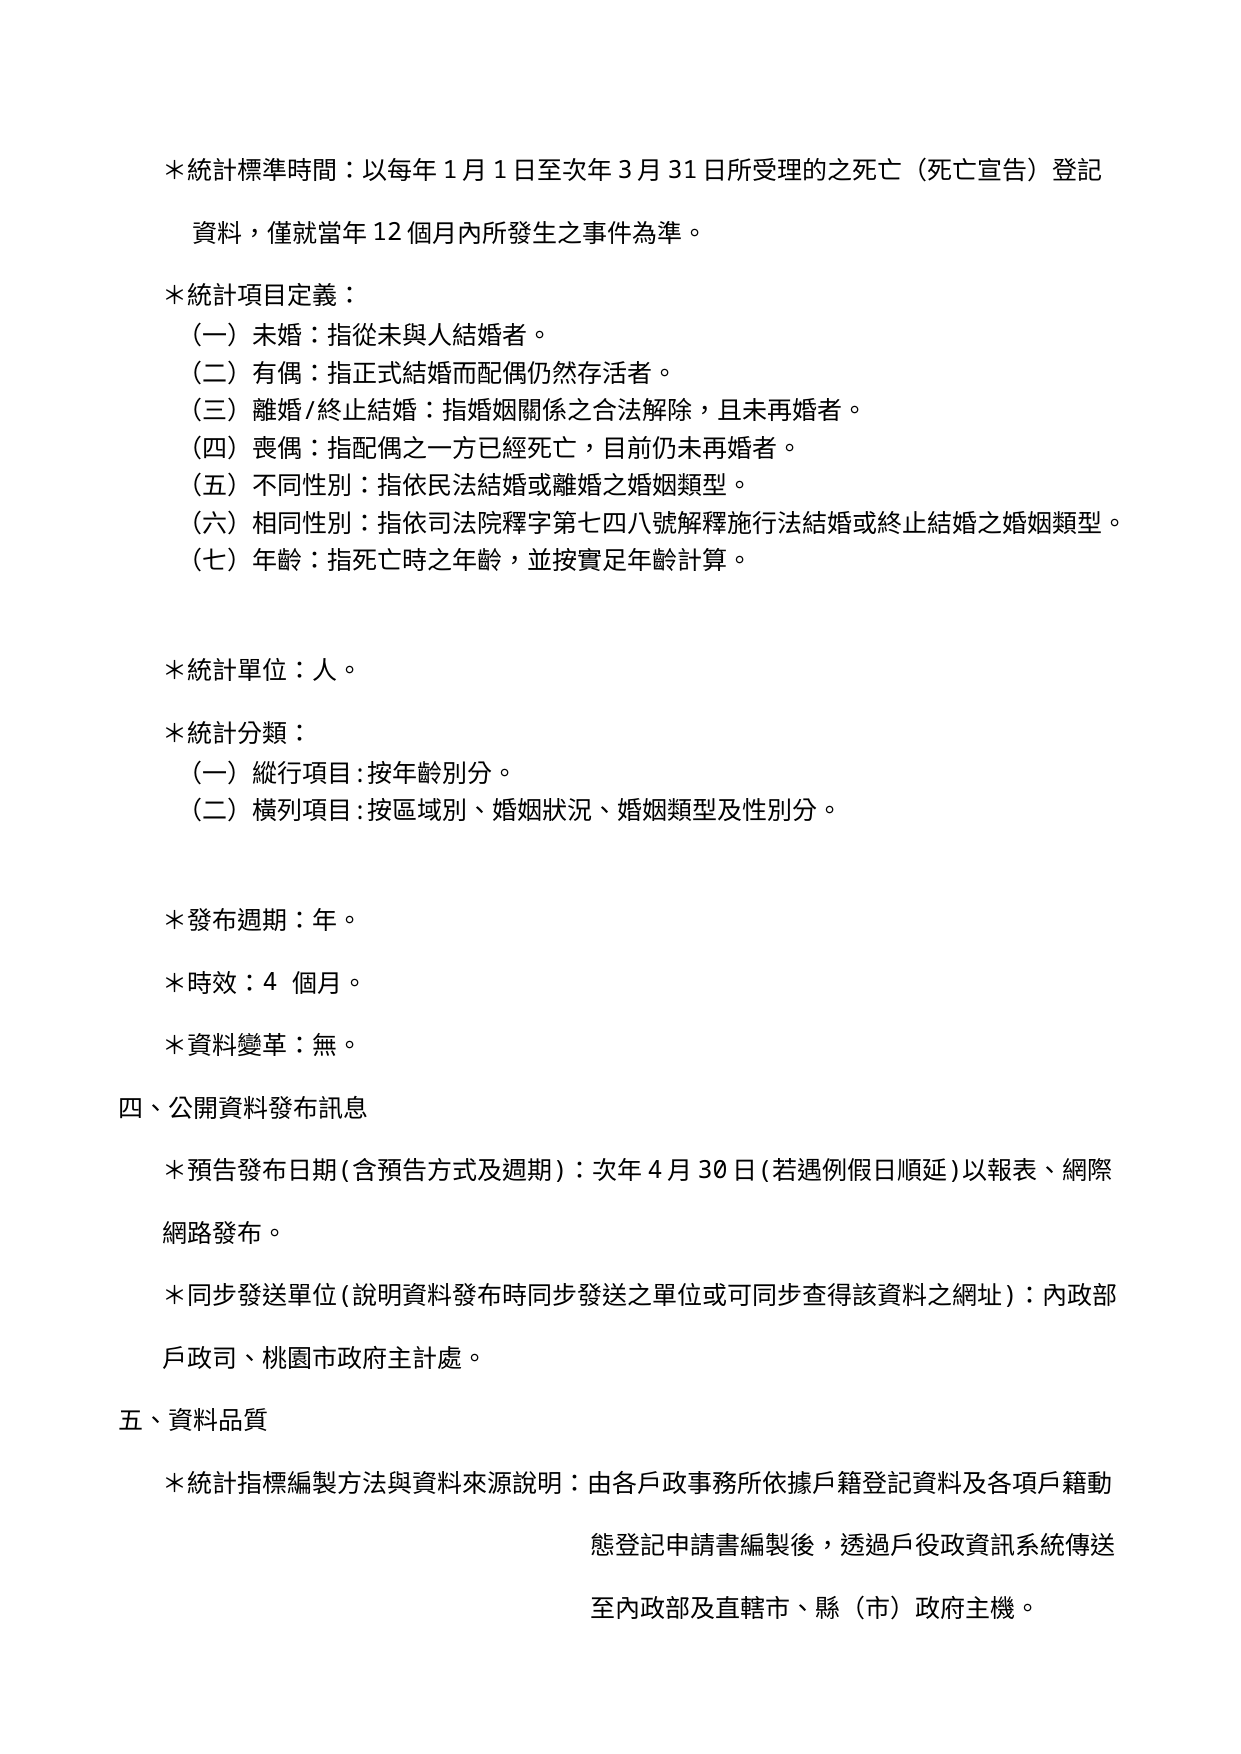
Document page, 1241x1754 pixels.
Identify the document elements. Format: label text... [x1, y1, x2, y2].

text ＊預告發布日期(含預告方式及週期)：次年4月30日(若遇例假日順延)以報表、網際網路發布。 [162, 1127, 1122, 1252]
text ＊同步發送單位(說明資料發布時同步發送之單位或可同步查得該資料之網址)：內政部戶政司、桃園市政府主計處。 [162, 1252, 1122, 1377]
text （二）有偶：指正式結婚而配偶仍然存活者。 [177, 352, 1122, 389]
text （六）相同性別：指依司法院釋字第七四八號解釋施行法結婚或終止結婚之婚姻類型。 [162, 502, 1122, 539]
text 五、資料品質 [118, 1377, 1122, 1439]
text ＊統計指標編製方法與資料來源說明：由各戶政事務所依據戶籍登記資料及各項戶籍動態登記申請書編製後，透過戶役政資訊系統傳送至內政部及直轄市、縣（市）政府主機。 [163, 1439, 1122, 1627]
text ＊發布週期：年。 [118, 877, 1122, 939]
text ＊時效：4 個月。 [118, 939, 1122, 1002]
text ＊統計單位：人。 [118, 627, 1122, 689]
text ＊統計分類： [118, 689, 1122, 752]
text （三）離婚/終止結婚：指婚姻關係之合法解除，且未再婚者。 [177, 389, 1122, 427]
text （一）縱行項目:按年齡別分。 [177, 752, 1122, 789]
text （五）不同性別：指依民法結婚或離婚之婚姻類型。 [162, 464, 1122, 502]
text ＊資料變革：無。 [118, 1002, 1122, 1064]
text （四）喪偶：指配偶之一方已經死亡，目前仍未再婚者。 [177, 427, 1122, 464]
text ＊統計標準時間：以每年1月1日至次年3月31日所受理的之死亡（死亡宣告）登記資料，僅就當年12個月內所發生之事件為準。 [162, 127, 1122, 252]
text ＊統計項目定義： [118, 252, 1122, 314]
text （二）橫列項目:按區域別、婚姻狀況、婚姻類型及性別分。 [177, 789, 1122, 827]
text （七）年齡：指死亡時之年齡，並按實足年齡計算。 [162, 539, 1122, 577]
text 四、公開資料發布訊息 [118, 1064, 1122, 1127]
text （一）未婚：指從未與人結婚者。 [177, 314, 1122, 352]
